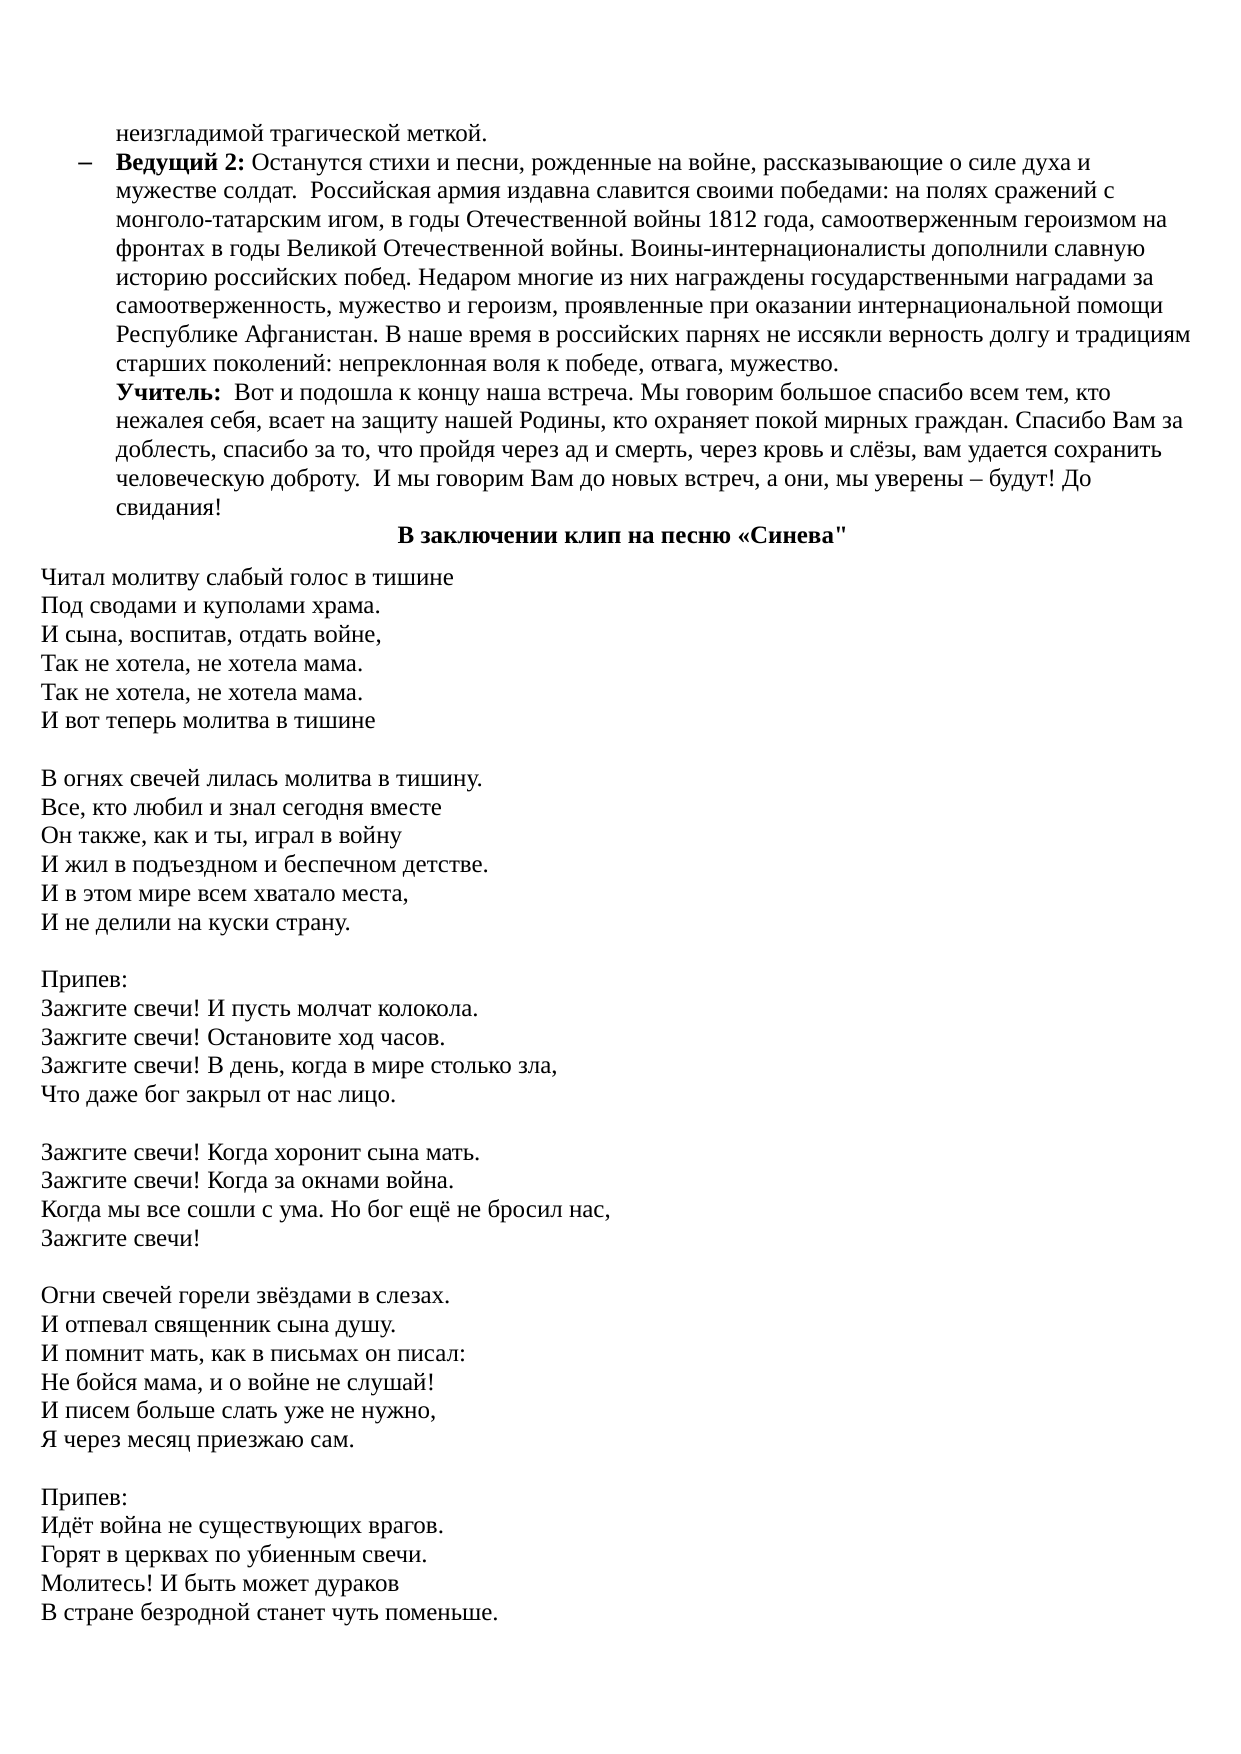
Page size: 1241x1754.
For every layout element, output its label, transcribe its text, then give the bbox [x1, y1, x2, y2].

text Читал молитву слабый голос в тишине Под сводами и куполами храма. И сына, воспитав, отдать войне, Так не хотела, не хотела мама. Так не хотела, не хотела мама. И вот теперь молитва в тишине В огнях свечей лилась молитва в тишину. Все, кто любил и знал сегодня вместе Он также, как и ты, играл в войну И жил в подъездном и беспечном детстве. И в этом мире всем хватало места, И не делили на куски страну. Припев: Зажгите свечи! И пусть молчат колокола. Зажгите свечи! Остановите ход часов. Зажгите свечи! В день, когда в мире столько зла, Что даже бог закрыл от нас лицо. Зажгите свечи! Когда хоронит сына мать. Зажгите свечи! Когда за окнами война. Когда мы все сошли с ума. Но бог ещё не бросил нас, Зажгите свечи! Огни свечей горели звёздами в слезах. И отпевал священник сына душу. И помнит мать, как в письмах он писал: Не бойся мама, и о войне не слушай! И писем больше слать уже не нужно, Я через месяц приезжаю сам. Припев: Идёт война не существующих врагов. Горят в церквах по убиенным свечи. Молитесь! И быть может дураков В стране безродной станет чуть поменьше. [41, 562, 1198, 1626]
text В заключении клип на песню «Синева" [41, 521, 1198, 549]
list неизгладимой трагической меткой. [78, 118, 1198, 147]
list Учитель: Вот и подошла к концу наша встреча. Мы говорим большое спасибо всем тем, кто нежалея себя, всает на защиту нашей Родины, кто охраняет покой мирных граждан. Спасибо Вам за доблесть, спасибо за то, что пройдя через ад и смерть, через кровь и слёзы, вам удается сохранить человеческую доброту. И мы говорим Вам до новых встреч, а они, мы уверены – будут! До свидания! [78, 377, 1198, 521]
list Ведущий 2: Останутся стихи и песни, рожденные на войне, рассказывающие о силе духа и мужестве солдат. Российская армия издавна славится своими победами: на полях сражений с монголо-татарским игом, в годы Отечественной войны 1812 года, самоотверженным героизмом на фронтах в годы Великой Отечественной войны. Воины-интернационалисты дополнили славную историю российских побед. Недаром многие из них награждены государственными наградами за самоотверженность, мужество и героизм, проявленные при оказании интернациональной помощи Республике Афганистан. В наше время в российских парнях не иссякли верность долгу и традициям старших поколений: непреклонная воля к победе, отвага, мужество. [78, 147, 1198, 377]
